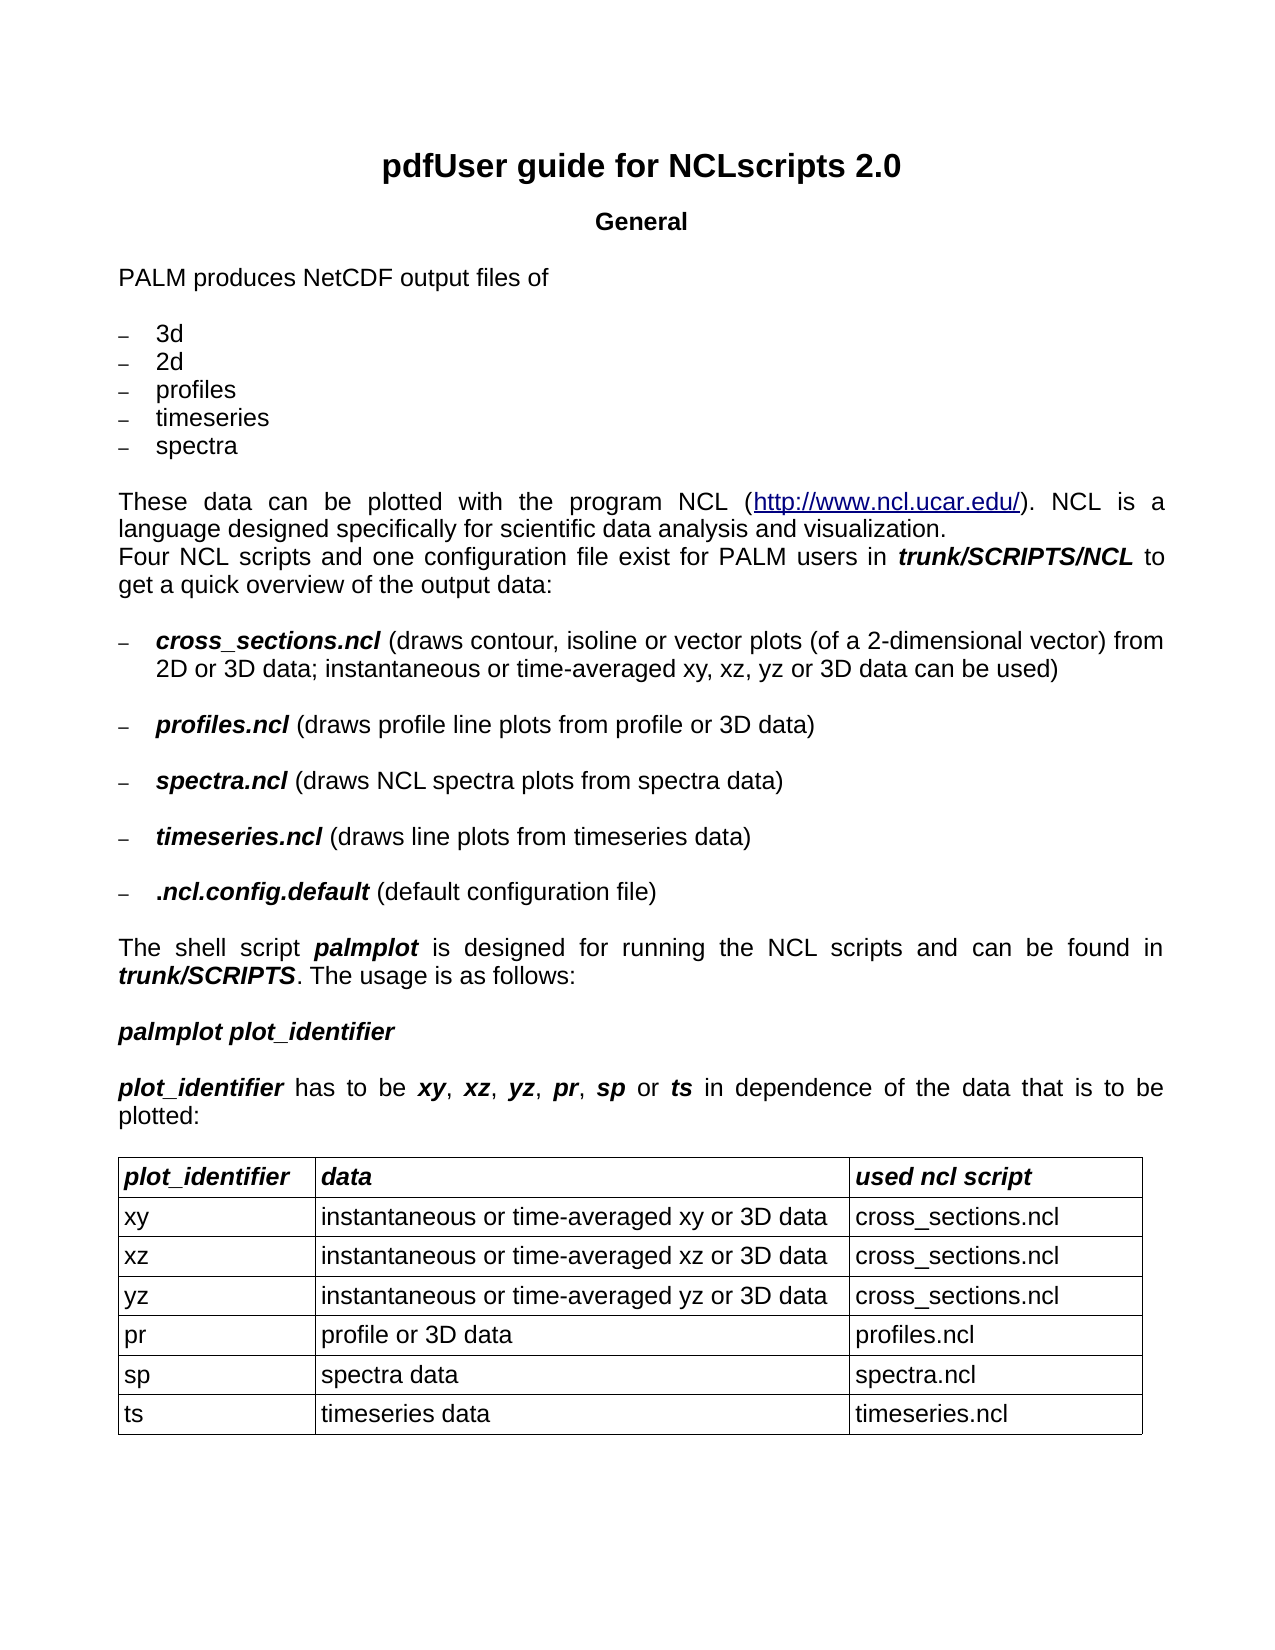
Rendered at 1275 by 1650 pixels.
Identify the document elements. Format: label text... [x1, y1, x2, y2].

table_cell cross_sections.ncl [850, 1237, 1142, 1276]
text Four NCL scripts and one configuration file exist for PALM users in trunk/SCRIPTS/NCL to get a quick overview of the output data: [118, 543, 1165, 599]
list profiles.ncl (draws profile line plots from profile or 3D data) [118, 711, 1165, 738]
table_cell instantaneous or time-averaged yz or 3D data [316, 1277, 849, 1315]
list spectra.ncl (draws NCL spectra plots from spectra data) [118, 766, 1165, 794]
list spectra [118, 431, 1165, 459]
table_cell pr [119, 1316, 315, 1355]
table_cell xy [119, 1198, 315, 1236]
table_cell timeseries data [316, 1395, 849, 1434]
list timeseries.ncl (draws line plots from timeseries data) [118, 822, 1165, 850]
table_cell sp [119, 1356, 315, 1394]
text PALM produces NetCDF output files of [118, 264, 1165, 292]
text These data can be plotted with the program NCL (http://www.ncl.ucar.edu/). NCL is a language designed specifically for scientific data analysis and visualization. [118, 487, 1165, 543]
table_cell timeseries.ncl [850, 1395, 1142, 1434]
text pdfUser guide for NCLscripts 2.0 [118, 148, 1165, 185]
text plot_identifier has to be xy, xz, yz, pr, sp or ts in dependence of the data that is to be plotted: [118, 1073, 1165, 1129]
list 2d [118, 348, 1165, 376]
table_cell instantaneous or time-averaged xz or 3D data [316, 1237, 849, 1276]
table_header used ncl script [850, 1158, 1142, 1197]
table_cell profile or 3D data [316, 1316, 849, 1355]
table_cell profiles.ncl [850, 1316, 1142, 1355]
table_cell cross_sections.ncl [850, 1198, 1142, 1236]
text palmplot plot_identifier [118, 1018, 1165, 1046]
table_cell cross_sections.ncl [850, 1277, 1142, 1315]
list cross_sections.ncl (draws contour, isoline or vector plots (of a 2-dimensional vector) from 2D or 3D data; instantaneous or time-averaged xy, xz, yz or 3D data can be used) [118, 627, 1165, 683]
text General [118, 208, 1165, 236]
list timeseries [118, 403, 1165, 431]
table_cell yz [119, 1277, 315, 1315]
table_header plot_identifier [119, 1158, 315, 1197]
table_header data [316, 1158, 849, 1197]
table_cell xz [119, 1237, 315, 1276]
table_cell spectra data [316, 1356, 849, 1394]
table_cell spectra.ncl [850, 1356, 1142, 1394]
table_cell ts [119, 1395, 315, 1434]
list profiles [118, 376, 1165, 403]
list .ncl.config.default (default configuration file) [118, 878, 1165, 906]
table_cell instantaneous or time-averaged xy or 3D data [316, 1198, 849, 1236]
list 3d [118, 320, 1165, 348]
text The shell script palmplot is designed for running the NCL scripts and can be found in trunk/SCRIPTS. The usage is as follows: [118, 934, 1165, 990]
